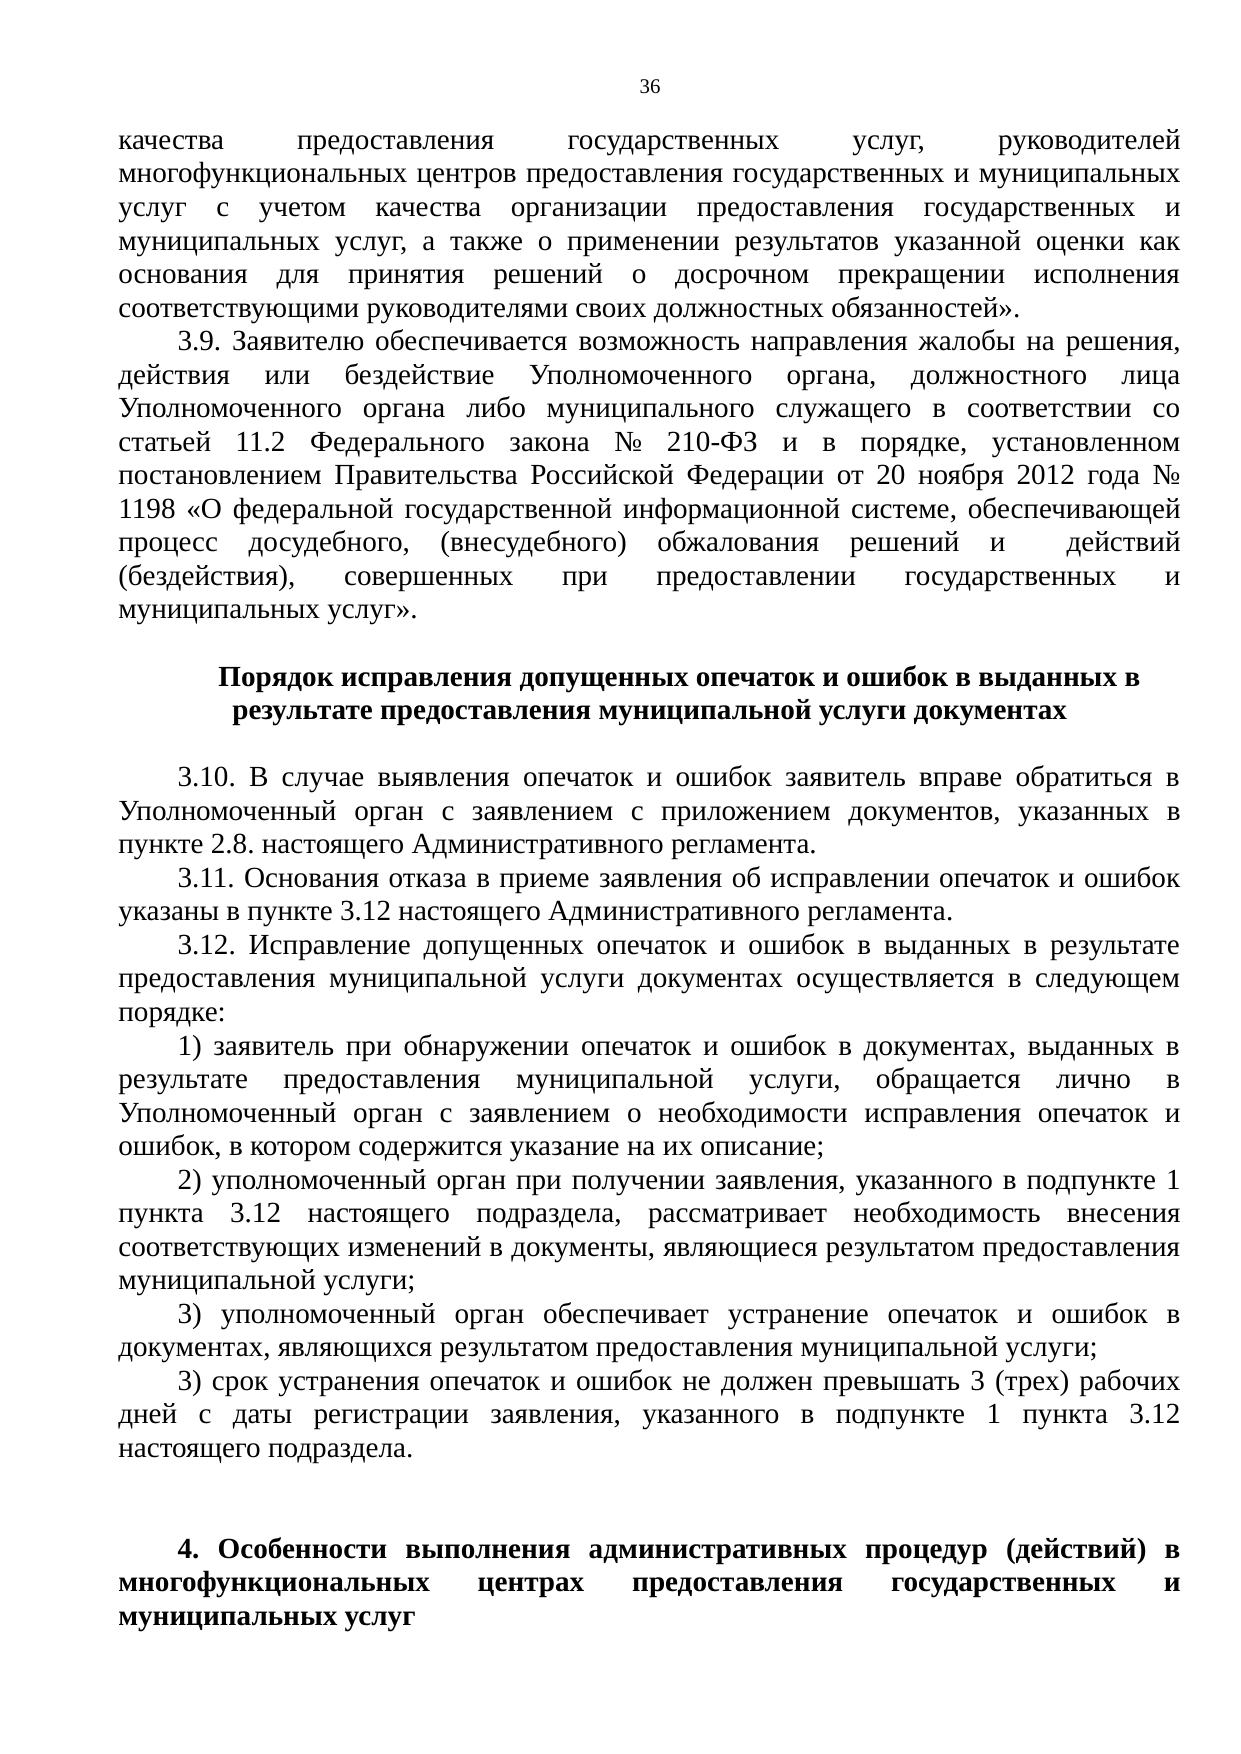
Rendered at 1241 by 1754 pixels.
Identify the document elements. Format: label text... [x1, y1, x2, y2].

text 3) срок устранения опечаток и ошибок не должен превышать 3 (трех) рабочих дней с даты регистрации заявления, указанного в подпункте 1 пункта 3.12 настоящего подраздела. [118, 1363, 1181, 1464]
text 3.12. Исправление допущенных опечаток и ошибок в выданных в результате предоставления муниципальной услуги документах осуществляется в следующем порядке: [118, 927, 1181, 1028]
text 4. Особенности выполнения административных процедур (действий) в многофункциональных центрах предоставления государственных и муниципальных услуг [118, 1531, 1181, 1631]
text 3) уполномоченный орган обеспечивает устранение опечаток и ошибок в документах, являющихся результатом предоставления муниципальной услуги; [118, 1296, 1181, 1363]
text 3.11. Основания отказа в приеме заявления об исправлении опечаток и ошибок указаны в пункте 3.12 настоящего Административного регламента. [118, 860, 1181, 927]
text Порядок исправления допущенных опечаток и ошибок в выданных в результате предоставления муниципальной услуги документах [118, 659, 1181, 726]
text 2) уполномоченный орган при получении заявления, указанного в подпункте 1 пункта 3.12 настоящего подраздела, рассматривает необходимость внесения соответствующих изменений в документы, являющиеся результатом предоставления муниципальной услуги; [118, 1162, 1181, 1296]
text 3.9. Заявителю обеспечивается возможность направления жалобы на решения, действия или бездействие Уполномоченного органа, должностного лица Уполномоченного органа либо муниципального служащего в соответствии со статьей 11.2 Федерального закона № 210-ФЗ и в порядке, установленном постановлением Правительства Российской Федерации от 20 ноября 2012 года № 1198 «О федеральной государственной информационной системе, обеспечивающей процесс досудебного, (внесудебного) обжалования решений и действий (бездействия), совершенных при предоставлении государственных и муниципальных услуг». [118, 323, 1181, 625]
text качества предоставления государственных услуг, руководителей многофункциональных центров предоставления государственных и муниципальных услуг с учетом качества организации предоставления государственных и муниципальных услуг, а также о применении результатов указанной оценки как основания для принятия решений о досрочном прекращении исполнения соответствующими руководителями своих должностных обязанностей». [118, 122, 1181, 323]
text 3.10. В случае выявления опечаток и ошибок заявитель вправе обратиться в Уполномоченный орган с заявлением с приложением документов, указанных в пункте 2.8. настоящего Административного регламента. [118, 759, 1181, 860]
text 1) заявитель при обнаружении опечаток и ошибок в документах, выданных в результате предоставления муниципальной услуги, обращается лично в Уполномоченный орган с заявлением о необходимости исправления опечаток и ошибок, в котором содержится указание на их описание; [118, 1028, 1181, 1162]
